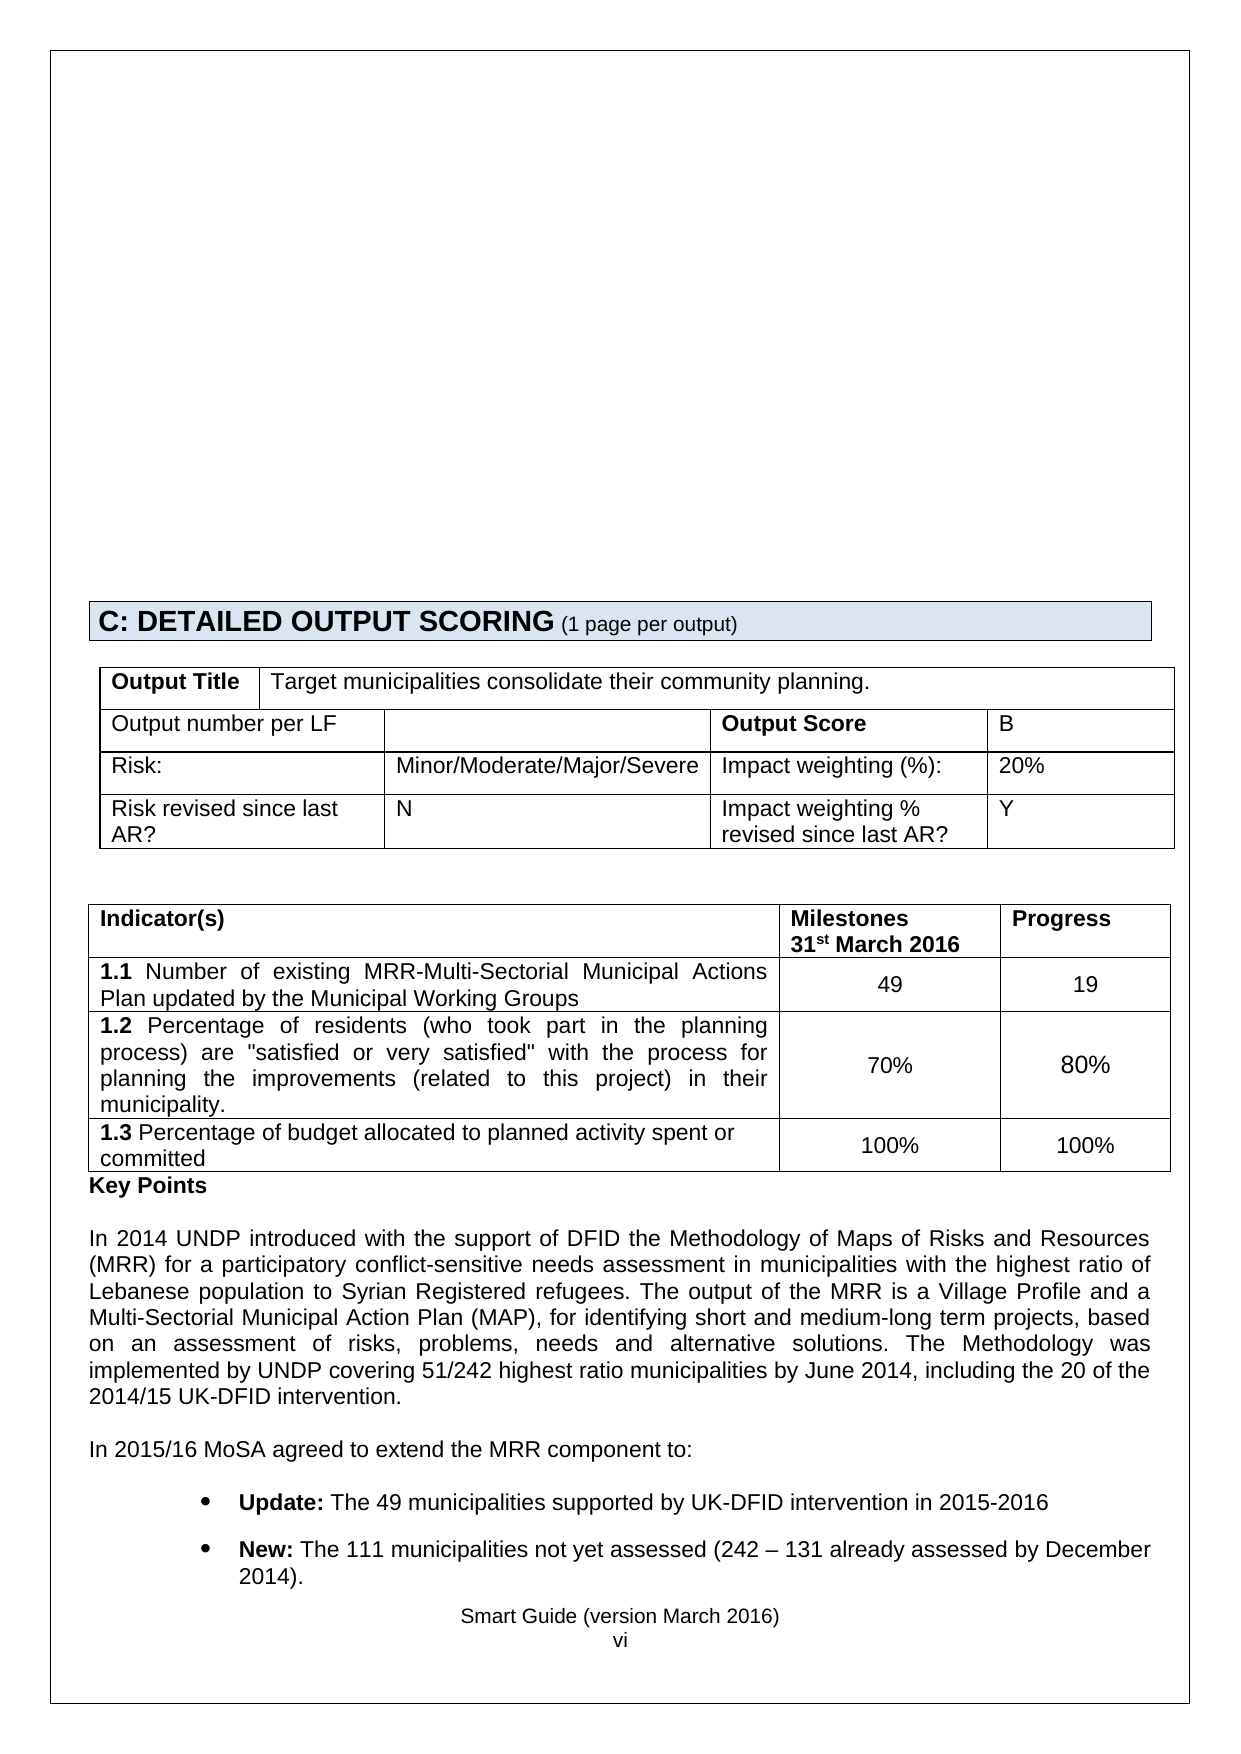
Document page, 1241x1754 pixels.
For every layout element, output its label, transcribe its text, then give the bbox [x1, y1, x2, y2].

table_header Progress [1001, 905, 1170, 957]
table_cell B [988, 710, 1174, 751]
table_cell 1.1 Number of existing MRR-Multi-Sectorial Municipal Actions Plan updated by the Municipal Working Groups [89, 958, 779, 1011]
table_cell N [385, 795, 710, 847]
table_cell Impact weighting (%): [711, 753, 987, 794]
table_header Output Title [101, 668, 259, 709]
table_cell Output number per LF [101, 710, 384, 751]
table_cell 49 [780, 958, 1000, 1011]
table_header Milestones 31st March 2016 [780, 905, 1000, 957]
text In 2015/16 MoSA agreed to extend the MRR component to: [89, 1436, 1152, 1462]
list New: The 111 municipalities not yet assessed (242 – 131 already assessed by December 2014). [201, 1536, 1152, 1589]
list Update: The 49 municipalities supported by UK-DFID intervention in 2015-2016 [201, 1488, 1152, 1515]
table_cell Output Score [711, 710, 987, 751]
table_cell 1.3 Percentage of budget allocated to planned activity spent or committed [89, 1119, 779, 1171]
table_cell Minor/Moderate/Major/Severe [385, 753, 710, 794]
table_cell 1.2 Percentage of residents (who took part in the planning process) are "satisfied or very satisfied" with the process for planning the improvements (related to this project) in their municipality. [89, 1012, 779, 1117]
table_cell 100% [780, 1119, 1000, 1171]
text Key Points [89, 1172, 1152, 1199]
table_cell 70% [780, 1012, 1000, 1117]
table_cell Risk: [101, 753, 384, 794]
table_cell 80% [1001, 1012, 1170, 1117]
table_cell 19 [1001, 958, 1170, 1011]
table_cell [385, 710, 710, 751]
table_header Indicator(s) [89, 905, 779, 957]
table_cell Y [988, 795, 1174, 847]
table_cell Impact weighting % revised since last AR? [711, 795, 987, 847]
table_cell 20% [988, 753, 1174, 794]
text In 2014 UNDP introduced with the support of DFID the Methodology of Maps of Risks and Resources (MRR) for a participatory conflict-sensitive needs assessment in municipalities with the highest ratio of Lebanese population to Syrian Registered refugees. The output of the MRR is a Village Profile and a Multi-Sectorial Municipal Action Plan (MAP), for identifying short and medium-long term projects, based on an assessment of risks, problems, needs and alternative solutions. The Methodology was implemented by UNDP covering 51/242 highest ratio municipalities by June 2014, including the 20 of the 2014/15 UK-DFID intervention. [89, 1225, 1152, 1409]
subtitle C: DETAILED OUTPUT SCORING (1 page per output) [90, 602, 1151, 640]
table_header Target municipalities consolidate their community planning. [260, 668, 1174, 709]
table_cell 100% [1001, 1119, 1170, 1171]
table_cell Risk revised since last AR? [101, 795, 384, 847]
